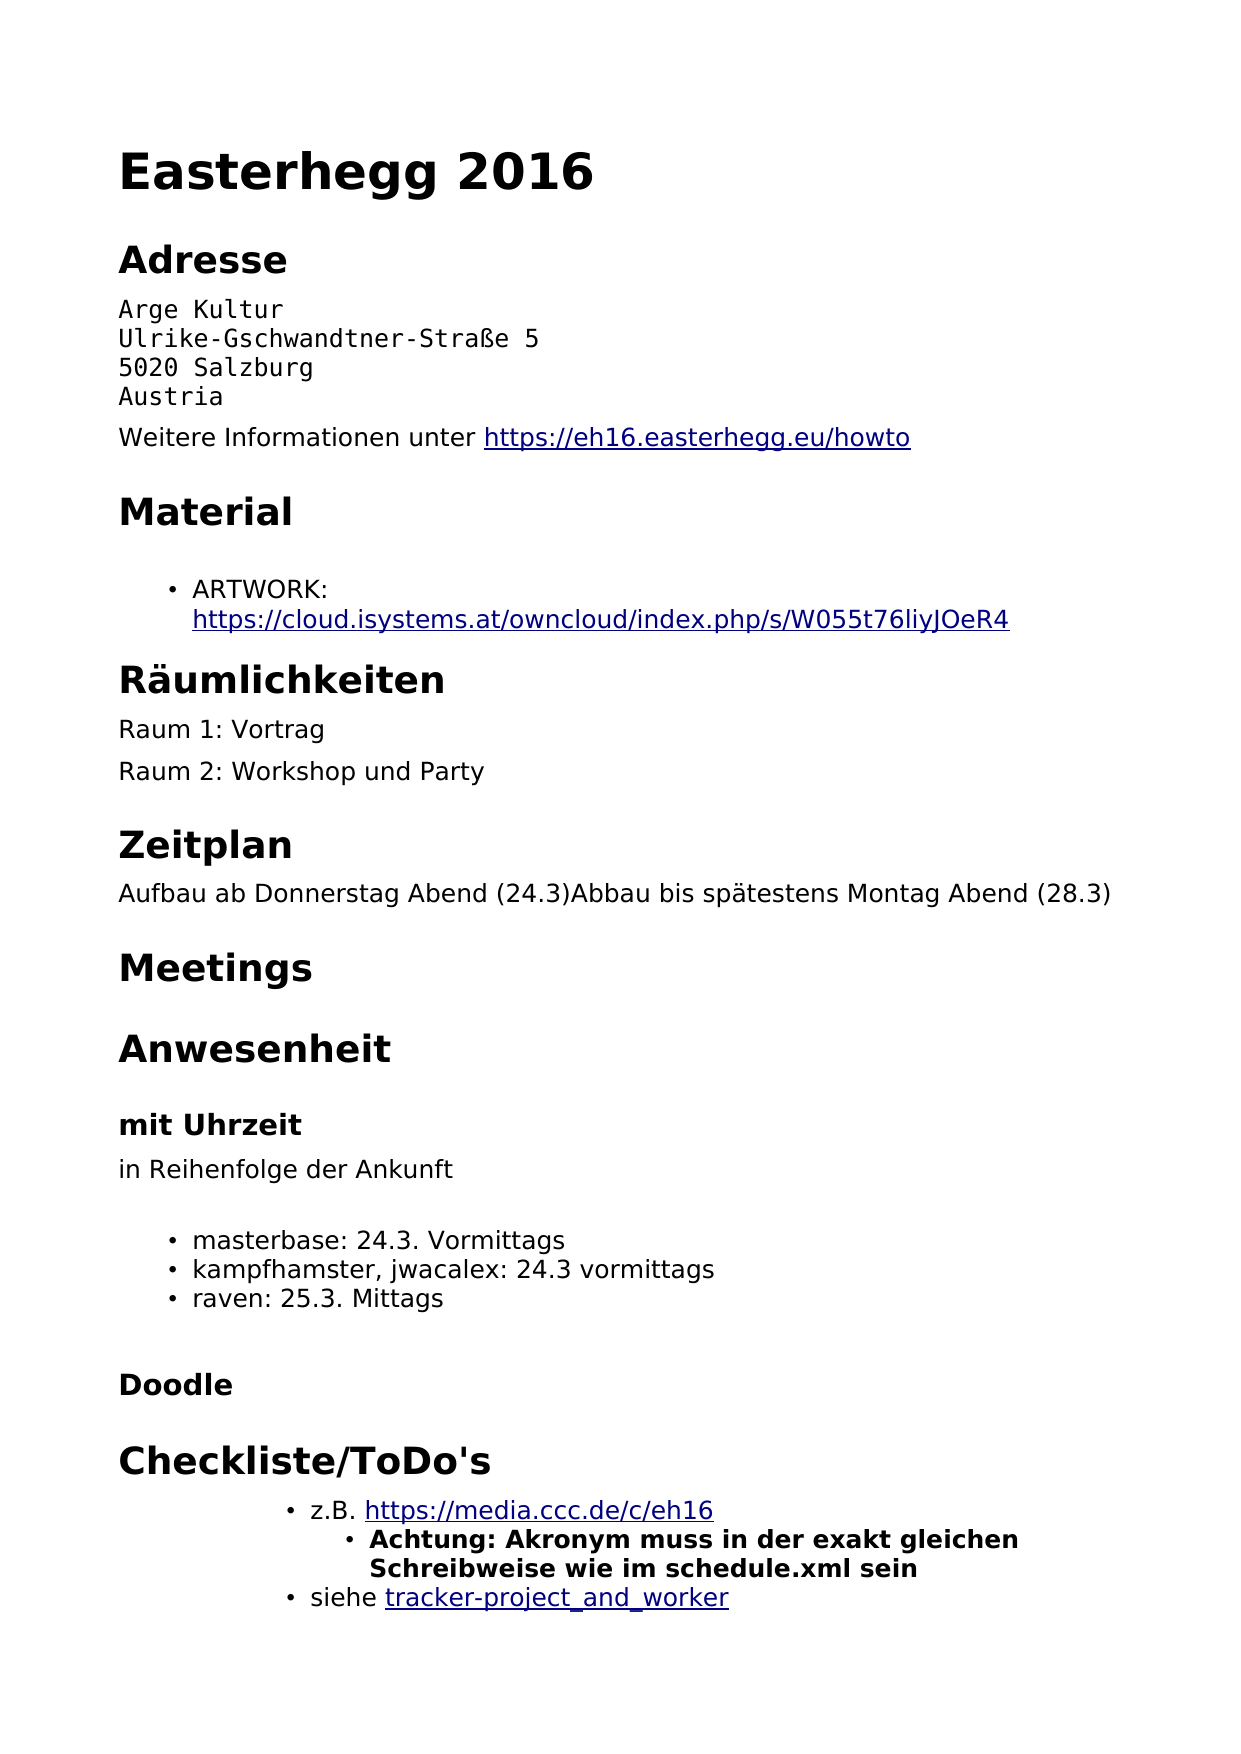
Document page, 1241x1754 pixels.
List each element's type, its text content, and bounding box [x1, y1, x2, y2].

subtitle Meetings [118, 946, 1122, 990]
subtitle Räumlichkeiten [118, 659, 1122, 703]
subtitle Material [118, 490, 1122, 534]
list siehe tracker-project_and_worker [295, 1583, 1122, 1612]
subtitle Zeitplan [118, 823, 1122, 867]
subtitle Anwesenheit [118, 1027, 1122, 1071]
list masterbase: 24.3. Vormittags [177, 1226, 1122, 1255]
subtitle Easterhegg 2016 [118, 143, 1122, 201]
list raven: 25.3. Mittags [177, 1284, 1122, 1314]
list Achtung: Akronym muss in der exakt gleichen Schreibweise wie im schedule.xml sein [354, 1525, 1122, 1583]
text Raum 2: Workshop und Party [118, 757, 1122, 786]
list kampfhamster, jwacalex: 24.3 vormittags [177, 1255, 1122, 1284]
text Aufbau ab Donnerstag Abend (24.3)Abbau bis spätestens Montag Abend (28.3) [118, 880, 1122, 909]
list z.B. https://media.ccc.de/c/eh16 [295, 1496, 1122, 1525]
text Arge Kultur Ulrike-Gschwandtner-Straße 5 5020 Salzburg Austria [118, 295, 1122, 412]
text Raum 1: Vortrag [118, 715, 1122, 744]
subtitle Doodle [118, 1368, 1122, 1402]
subtitle mit Uhrzeit [118, 1109, 1122, 1143]
text Weitere Informationen unter https://eh16.easterhegg.eu/howto [118, 423, 1122, 453]
text in Reihenfolge der Ankunft [118, 1155, 1122, 1184]
subtitle Checkliste/ToDo's [118, 1440, 1122, 1483]
subtitle Adresse [118, 239, 1122, 282]
list ARTWORK: https://cloud.isystems.at/owncloud/index.php/s/W055t76liyJOeR4 [177, 576, 1122, 634]
